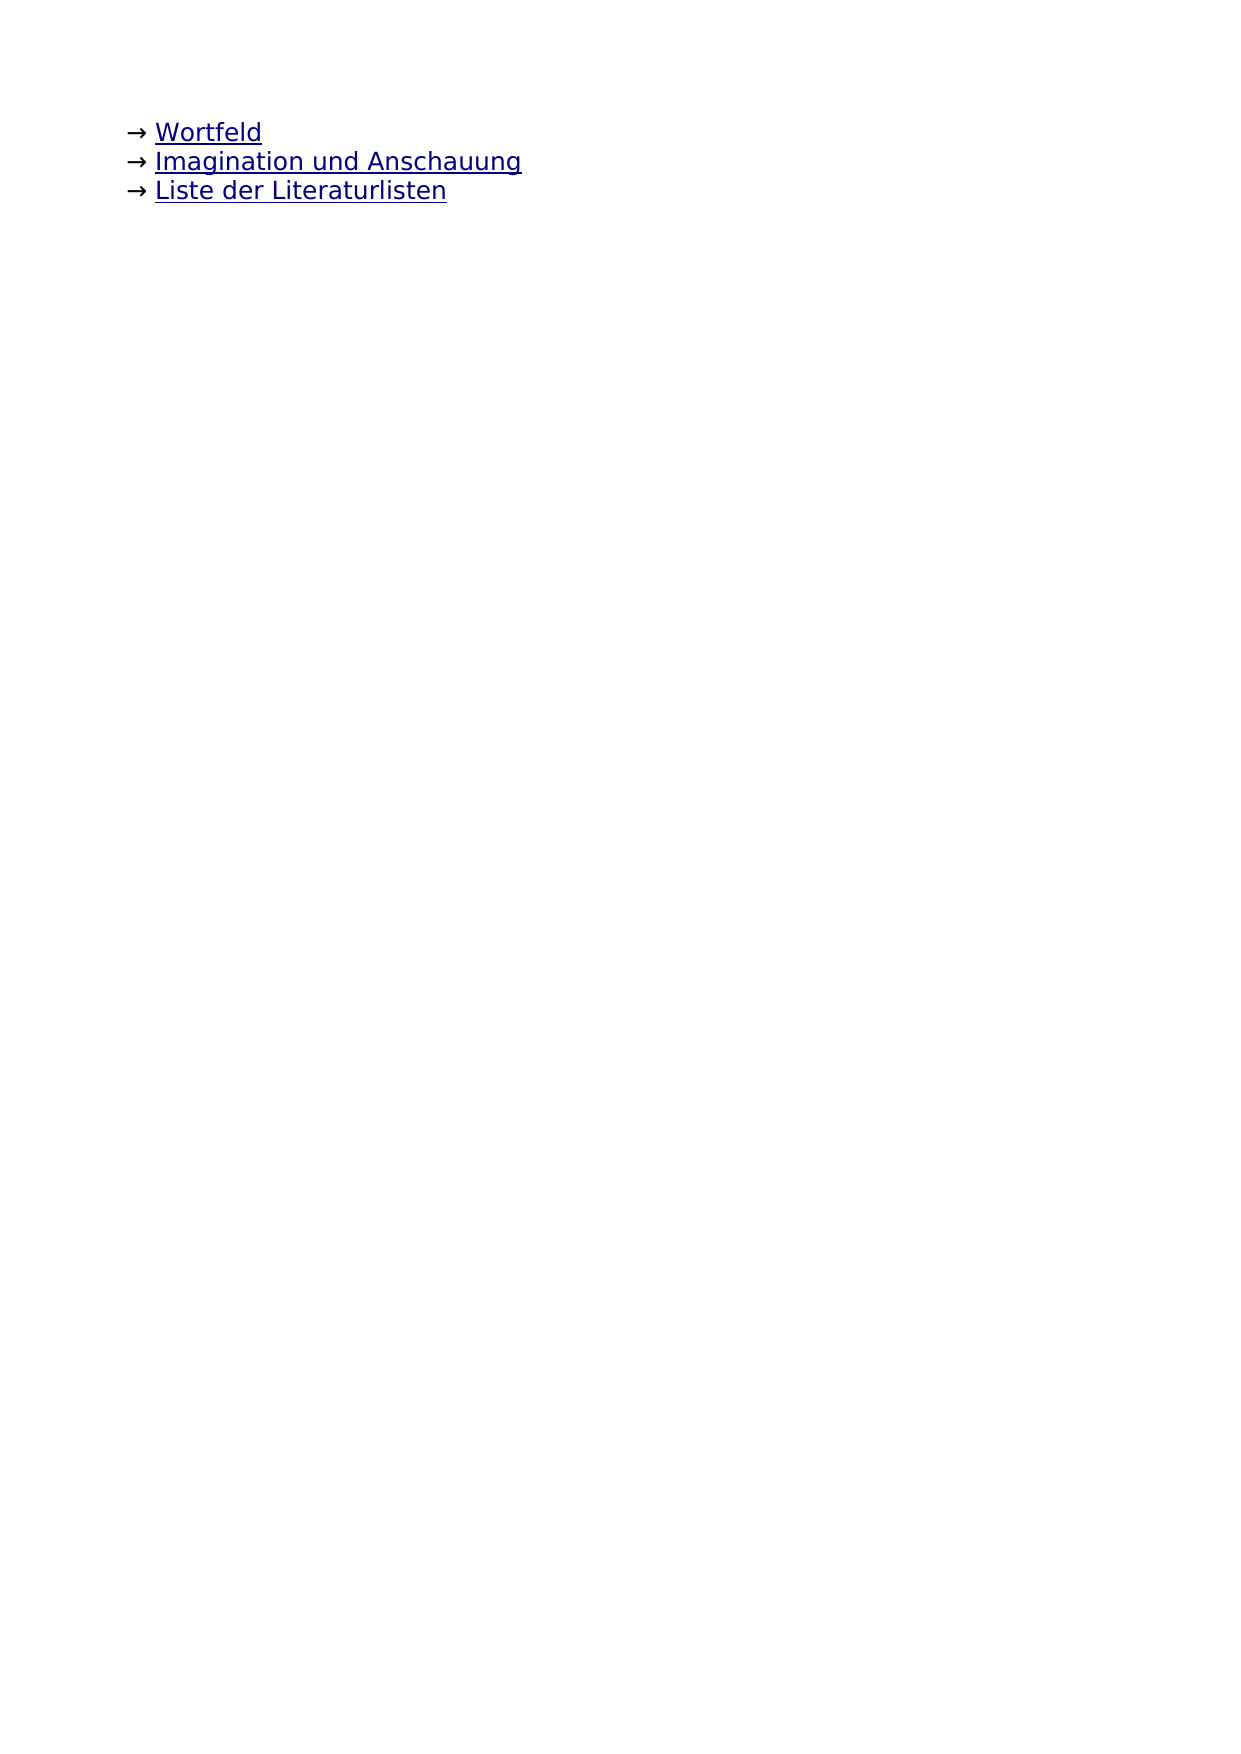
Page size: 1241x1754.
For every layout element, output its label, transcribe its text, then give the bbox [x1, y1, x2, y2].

text → Wortfeld → Imagination und Anschauung → Liste der Literaturlisten [118, 118, 1122, 206]
